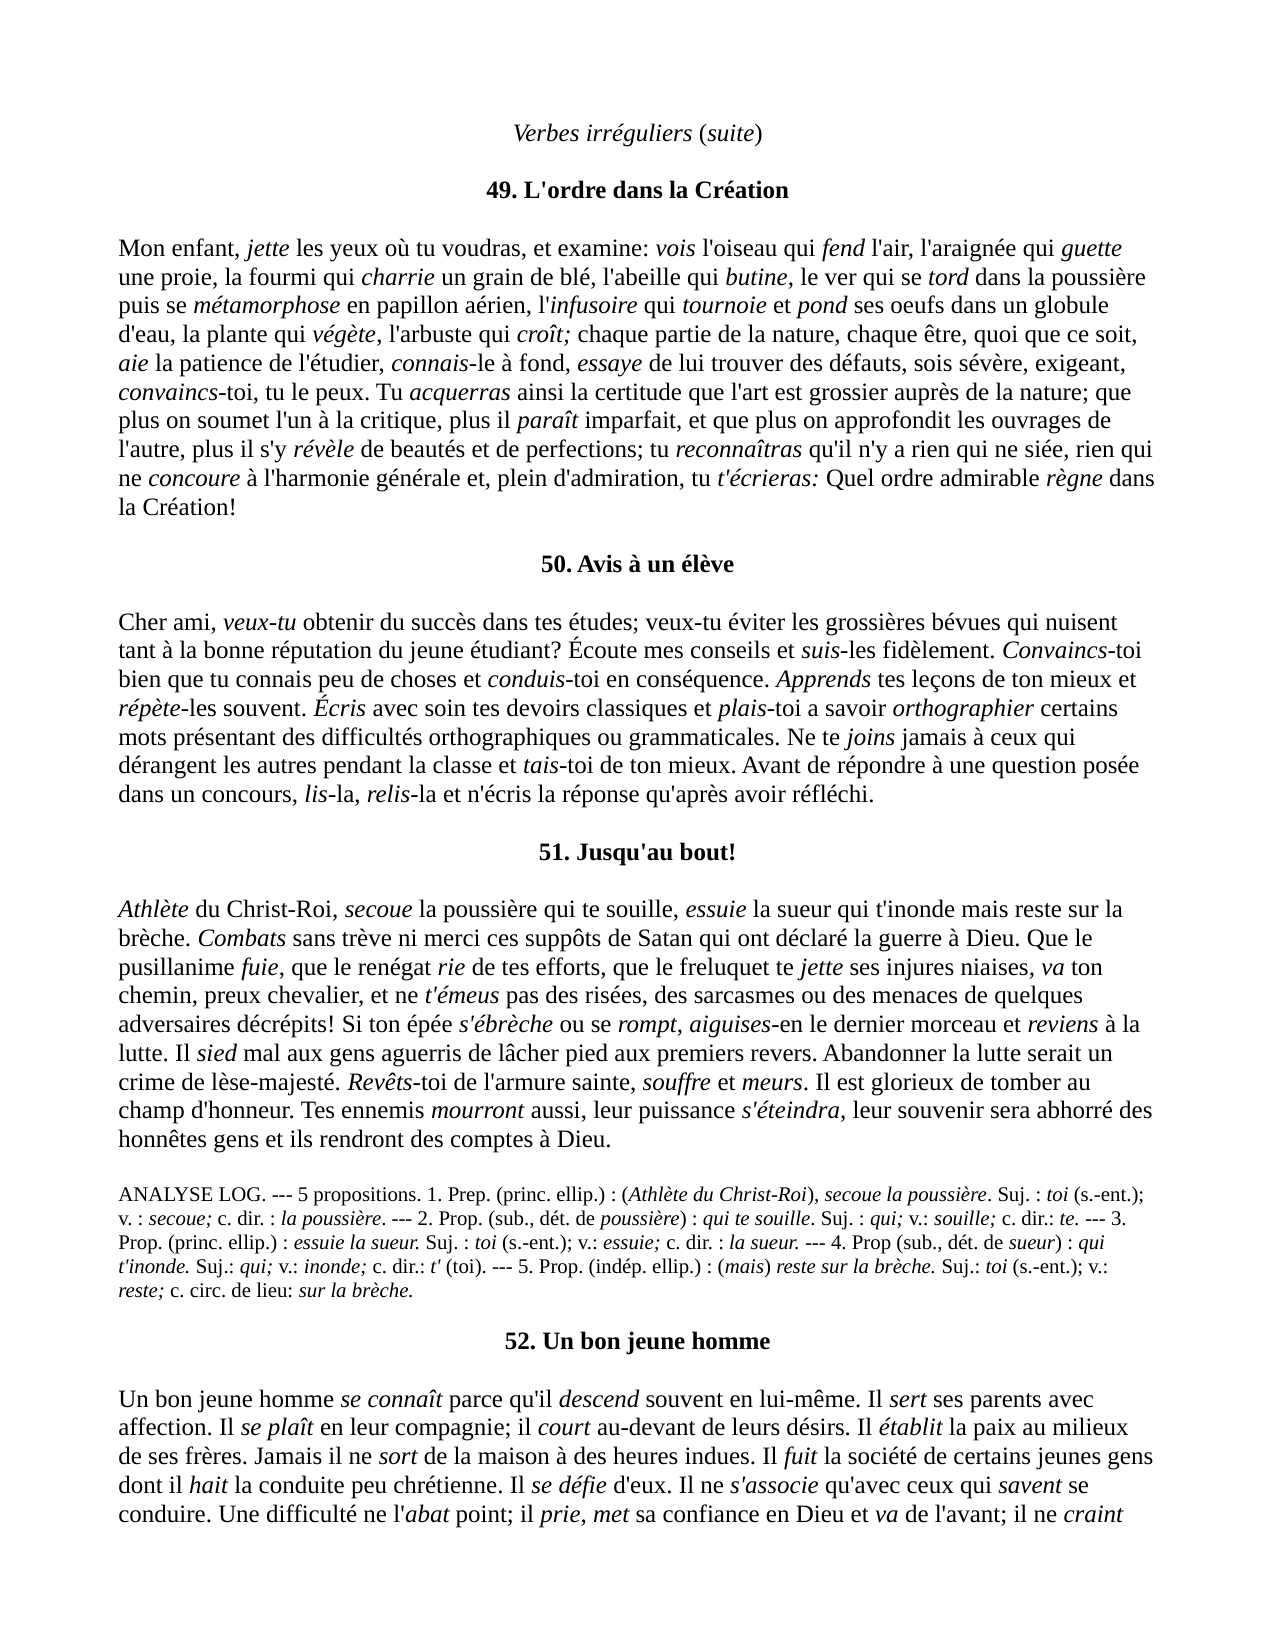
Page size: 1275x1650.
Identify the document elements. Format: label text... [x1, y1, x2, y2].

text ANALYSE LOG. --- 5 propositions. 1. Prep. (princ. ellip.) : (Athlète du Christ-Roi), secoue la poussière. Suj. : toi (s.-ent.); v. : secoue; c. dir. : la poussière. --- 2. Prop. (sub., dét. de poussière) : qui te souille. Suj. : qui; v.: souille; c. dir.: te. --- 3. Prop. (princ. ellip.) : essuie la sueur. Suj. : toi (s.-ent.); v.: essuie; c. dir. : la sueur. --- 4. Prop (sub., dét. de sueur) : qui t'inonde. Suj.: qui; v.: inonde; c. dir.: t' (toi). --- 5. Prop. (indép. ellip.) : (mais) reste sur la brèche. Suj.: toi (s.-ent.); v.: reste; c. circ. de lieu: sur la brèche. [118, 1182, 1157, 1302]
text 51. Jusqu'au bout! [118, 837, 1157, 866]
text 49. L'ordre dans la Création [118, 176, 1157, 204]
text 50. Avis à un élève [118, 549, 1157, 578]
text Mon enfant, jette les yeux où tu voudras, et examine: vois l'oiseau qui fend l'air, l'araignée qui guette une proie, la fourmi qui charrie un grain de blé, l'abeille qui butine, le ver qui se tord dans la poussière puis se métamorphose en papillon aérien, l'infusoire qui tournoie et pond ses oeufs dans un globule d'eau, la plante qui végète, l'arbuste qui croît; chaque partie de la nature, chaque être, quoi que ce soit, aie la patience de l'étudier, connais-le à fond, essaye de lui trouver des défauts, sois sévère, exigeant, convaincs-toi, tu le peux. Tu acquerras ainsi la certitude que l'art est grossier auprès de la nature; que plus on soumet l'un à la critique, plus il paraît imparfait, et que plus on approfondit les ouvrages de l'autre, plus il s'y révèle de beautés et de perfections; tu reconnaîtras qu'il n'y a rien qui ne siée, rien qui ne concoure à l'harmonie générale et, plein d'admiration, tu t'écrieras: Quel ordre admirable règne dans la Création! [118, 233, 1157, 521]
text Verbes irréguliers (suite) [118, 118, 1157, 147]
text Un bon jeune homme se connaît parce qu'il descend souvent en lui-même. Il sert ses parents avec affection. Il se plaît en leur compagnie; il court au-devant de leurs désirs. Il établit la paix au milieux de ses frères. Jamais il ne sort de la maison à des heures indues. Il fuit la société de certains jeunes gens dont il hait la conduite peu chrétienne. Il se défie d'eux. Il ne s'associe qu'avec ceux qui savent se conduire. Une difficulté ne l'abat point; il prie, met sa confiance en Dieu et va de l'avant; il ne craint [118, 1384, 1157, 1527]
text Athlète du Christ-Roi, secoue la poussière qui te souille, essuie la sueur qui t'inonde mais reste sur la brèche. Combats sans trève ni merci ces suppôts de Satan qui ont déclaré la guerre à Dieu. Que le pusillanime fuie, que le renégat rie de tes efforts, que le freluquet te jette ses injures niaises, va ton chemin, preux chevalier, et ne t'émeus pas des risées, des sarcasmes ou des menaces de quelques adversaires décrépits! Si ton épée s'ébrèche ou se rompt, aiguises-en le dernier morceau et reviens à la lutte. Il sied mal aux gens aguerris de lâcher pied aux premiers revers. Abandonner la lutte serait un crime de lèse-majesté. Revêts-toi de l'armure sainte, souffre et meurs. Il est glorieux de tomber au champ d'honneur. Tes ennemis mourront aussi, leur puissance s'éteindra, leur souvenir sera abhorré des honnêtes gens et ils rendront des comptes à Dieu. [118, 894, 1157, 1153]
text Cher ami, veux-tu obtenir du succès dans tes études; veux-tu éviter les grossières bévues qui nuisent tant à la bonne réputation du jeune étudiant? Écoute mes conseils et suis-les fidèlement. Convaincs-toi bien que tu connais peu de choses et conduis-toi en conséquence. Apprends tes leçons de ton mieux et répète-les souvent. Écris avec soin tes devoirs classiques et plais-toi a savoir orthographier certains mots présentant des difficultés orthographiques ou grammaticales. Ne te joins jamais à ceux qui dérangent les autres pendant la classe et tais-toi de ton mieux. Avant de répondre à une question posée dans un concours, lis-la, relis-la et n'écris la réponse qu'après avoir réfléchi. [118, 607, 1157, 808]
text 52. Un bon jeune homme [118, 1326, 1157, 1355]
